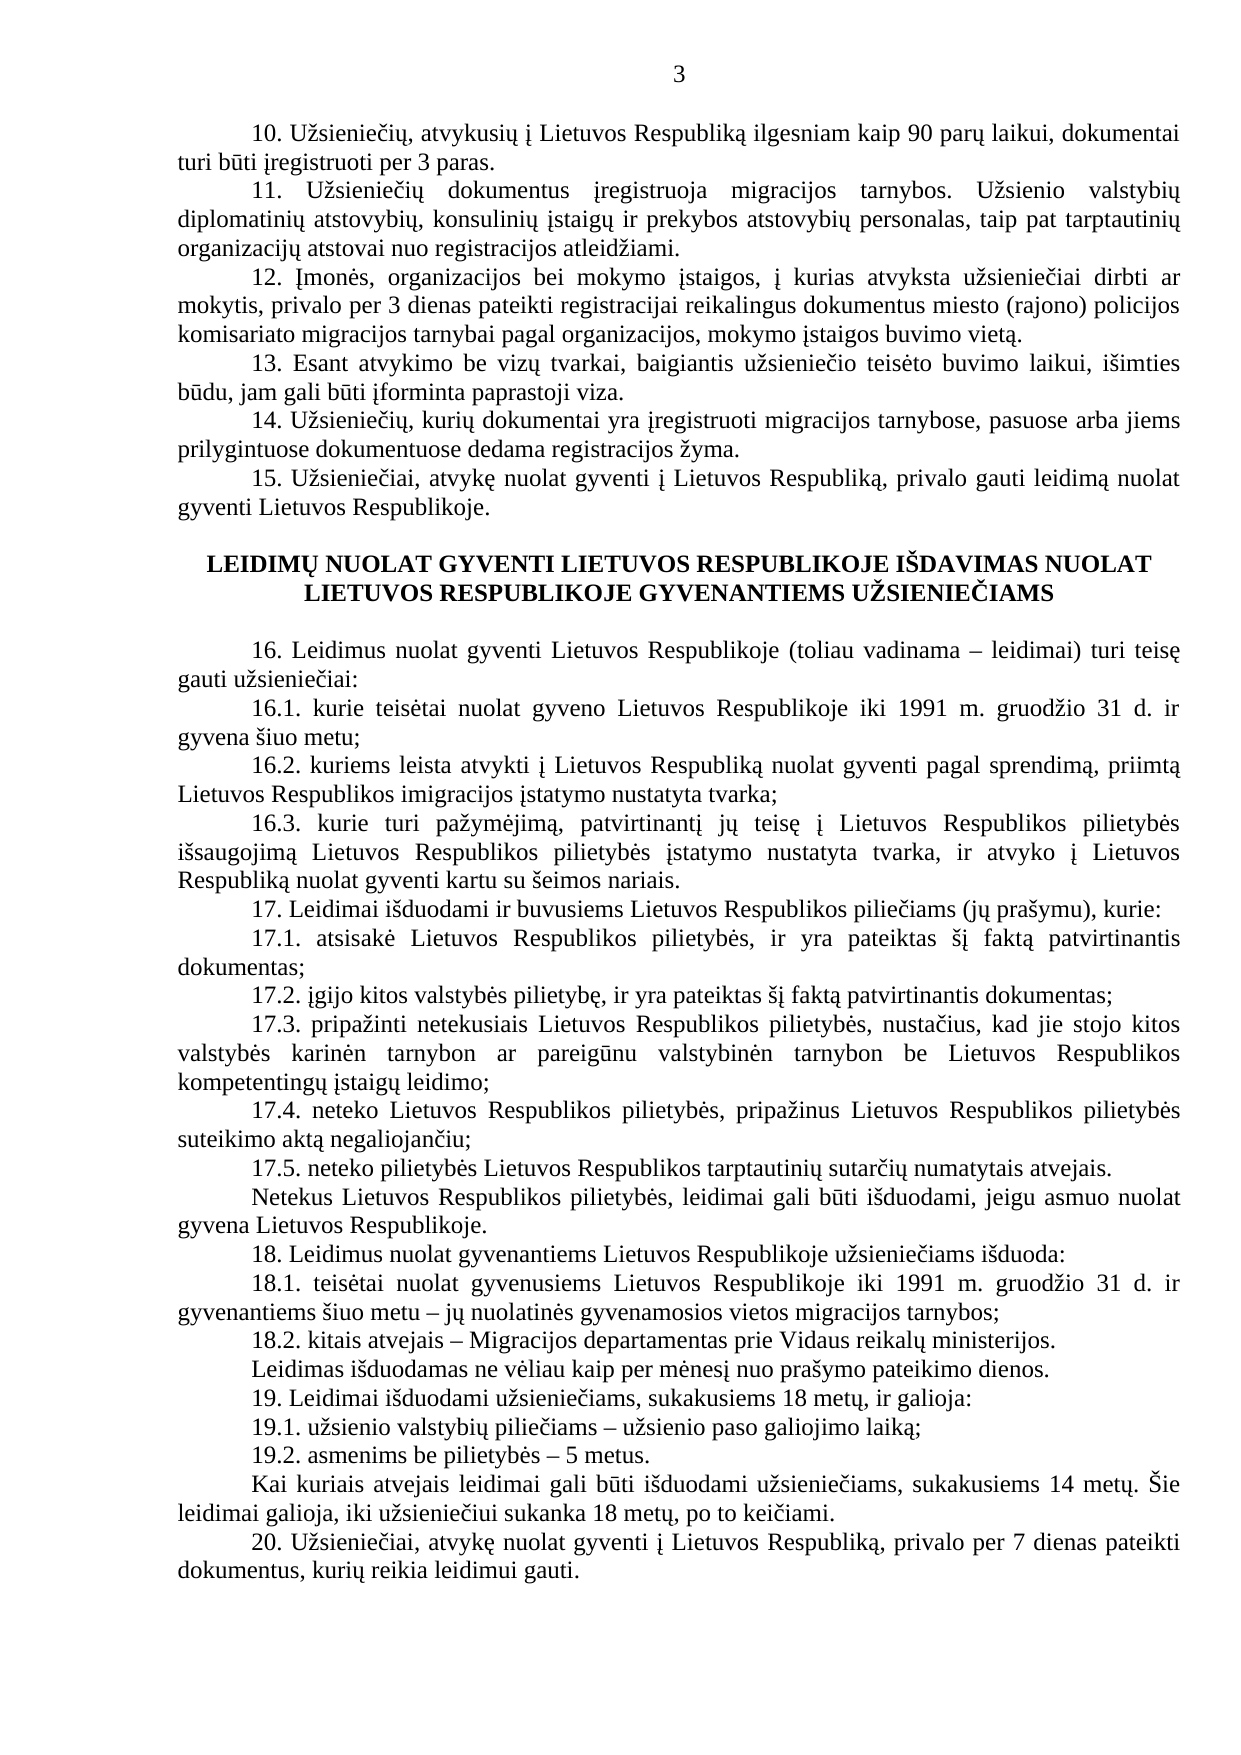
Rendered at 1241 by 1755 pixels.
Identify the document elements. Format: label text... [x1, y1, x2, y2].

text 14. Užsieniečių, kurių dokumentai yra įregistruoti migracijos tarnybose, pasuose arba jiems prilygintuose dokumentuose dedama registracijos žyma. [177, 406, 1181, 463]
text 18.2. kitais atvejais – Migracijos departamentas prie Vidaus reikalų ministerijos. [177, 1326, 1181, 1354]
text 17.5. neteko pilietybės Lietuvos Respublikos tarptautinių sutarčių numatytais atvejais. [177, 1153, 1181, 1182]
text 20. Užsieniečiai, atvykę nuolat gyventi į Lietuvos Respubliką, privalo per 7 dienas pateikti dokumentus, kurių reikia leidimui gauti. [177, 1527, 1181, 1584]
text 12. Įmonės, organizacijos bei mokymo įstaigos, į kurias atvyksta užsieniečiai dirbti ar mokytis, privalo per 3 dienas pateikti registracijai reikalingus dokumentus miesto (rajono) policijos komisariato migracijos tarnybai pagal organizacijos, mokymo įstaigos buvimo vietą. [177, 262, 1181, 348]
text Leidimų nuolat gyventi Lietuvos Respublikoje išdavimas nuolat [177, 549, 1181, 578]
text 17.2. įgijo kitos valstybės pilietybę, ir yra pateiktas šį faktą patvirtinantis dokumentas; [177, 981, 1181, 1009]
text 17. Leidimai išduodami ir buvusiems Lietuvos Respublikos piliečiams (jų prašymu), kurie: [177, 894, 1181, 923]
text 15. Užsieniečiai, atvykę nuolat gyventi į Lietuvos Respubliką, privalo gauti leidimą nuolat gyventi Lietuvos Respublikoje. [177, 463, 1181, 521]
text Lietuvos Respublikoje gyvenantiems užsieniečiams [177, 578, 1181, 607]
text 16.1. kurie teisėtai nuolat gyveno Lietuvos Respublikoje iki 1991 m. gruodžio 31 d. ir gyvena šiuo metu; [177, 693, 1181, 751]
text Leidimas išduodamas ne vėliau kaip per mėnesį nuo prašymo pateikimo dienos. [177, 1354, 1181, 1383]
text 19. Leidimai išduodami užsieniečiams, sukakusiems 18 metų, ir galioja: [177, 1383, 1181, 1412]
text 10. Užsieniečių, atvykusių į Lietuvos Respubliką ilgesniam kaip 90 parų laikui, dokumentai turi būti įregistruoti per 3 paras. [177, 118, 1181, 176]
text 13. Esant atvykimo be vizų tvarkai, baigiantis užsieniečio teisėto buvimo laikui, išimties būdu, jam gali būti įforminta paprastoji viza. [177, 348, 1181, 406]
text Netekus Lietuvos Respublikos pilietybės, leidimai gali būti išduodami, jeigu asmuo nuolat gyvena Lietuvos Respublikoje. [177, 1182, 1181, 1239]
text 17.1. atsisakė Lietuvos Respublikos pilietybės, ir yra pateiktas šį faktą patvirtinantis dokumentas; [177, 923, 1181, 981]
text 18. Leidimus nuolat gyvenantiems Lietuvos Respublikoje užsieniečiams išduoda: [177, 1239, 1181, 1268]
text 16.3. kurie turi pažymėjimą, patvirtinantį jų teisę į Lietuvos Respublikos pilietybės išsaugojimą Lietuvos Respublikos pilietybės įstatymo nustatyta tvarka, ir atvyko į Lietuvos Respubliką nuolat gyventi kartu su šeimos nariais. [177, 808, 1181, 894]
text 19.1. užsienio valstybių piliečiams – užsienio paso galiojimo laiką; [177, 1412, 1181, 1441]
text 11. Užsieniečių dokumentus įregistruoja migracijos tarnybos. Užsienio valstybių diplomatinių atstovybių, konsulinių įstaigų ir prekybos atstovybių personalas, taip pat tarptautinių organizacijų atstovai nuo registracijos atleidžiami. [177, 176, 1181, 262]
text Kai kuriais atvejais leidimai gali būti išduodami užsieniečiams, sukakusiems 14 metų. Šie leidimai galioja, iki užsieniečiui sukanka 18 metų, po to keičiami. [177, 1469, 1181, 1527]
text 16. Leidimus nuolat gyventi Lietuvos Respublikoje (toliau vadinama – leidimai) turi teisę gauti užsieniečiai: [177, 636, 1181, 693]
text 17.3. pripažinti netekusiais Lietuvos Respublikos pilietybės, nustačius, kad jie stojo kitos valstybės karinėn tarnybon ar pareigūnu valstybinėn tarnybon be Lietuvos Respublikos kompetentingų įstaigų leidimo; [177, 1009, 1181, 1096]
text 17.4. neteko Lietuvos Respublikos pilietybės, pripažinus Lietuvos Respublikos pilietybės suteikimo aktą negaliojančiu; [177, 1096, 1181, 1153]
text 19.2. asmenims be pilietybės – 5 metus. [177, 1441, 1181, 1469]
text 18.1. teisėtai nuolat gyvenusiems Lietuvos Respublikoje iki 1991 m. gruodžio 31 d. ir gyvenantiems šiuo metu – jų nuolatinės gyvenamosios vietos migracijos tarnybos; [177, 1268, 1181, 1326]
text 16.2. kuriems leista atvykti į Lietuvos Respubliką nuolat gyventi pagal sprendimą, priimtą Lietuvos Respublikos imigracijos įstatymo nustatyta tvarka; [177, 751, 1181, 808]
